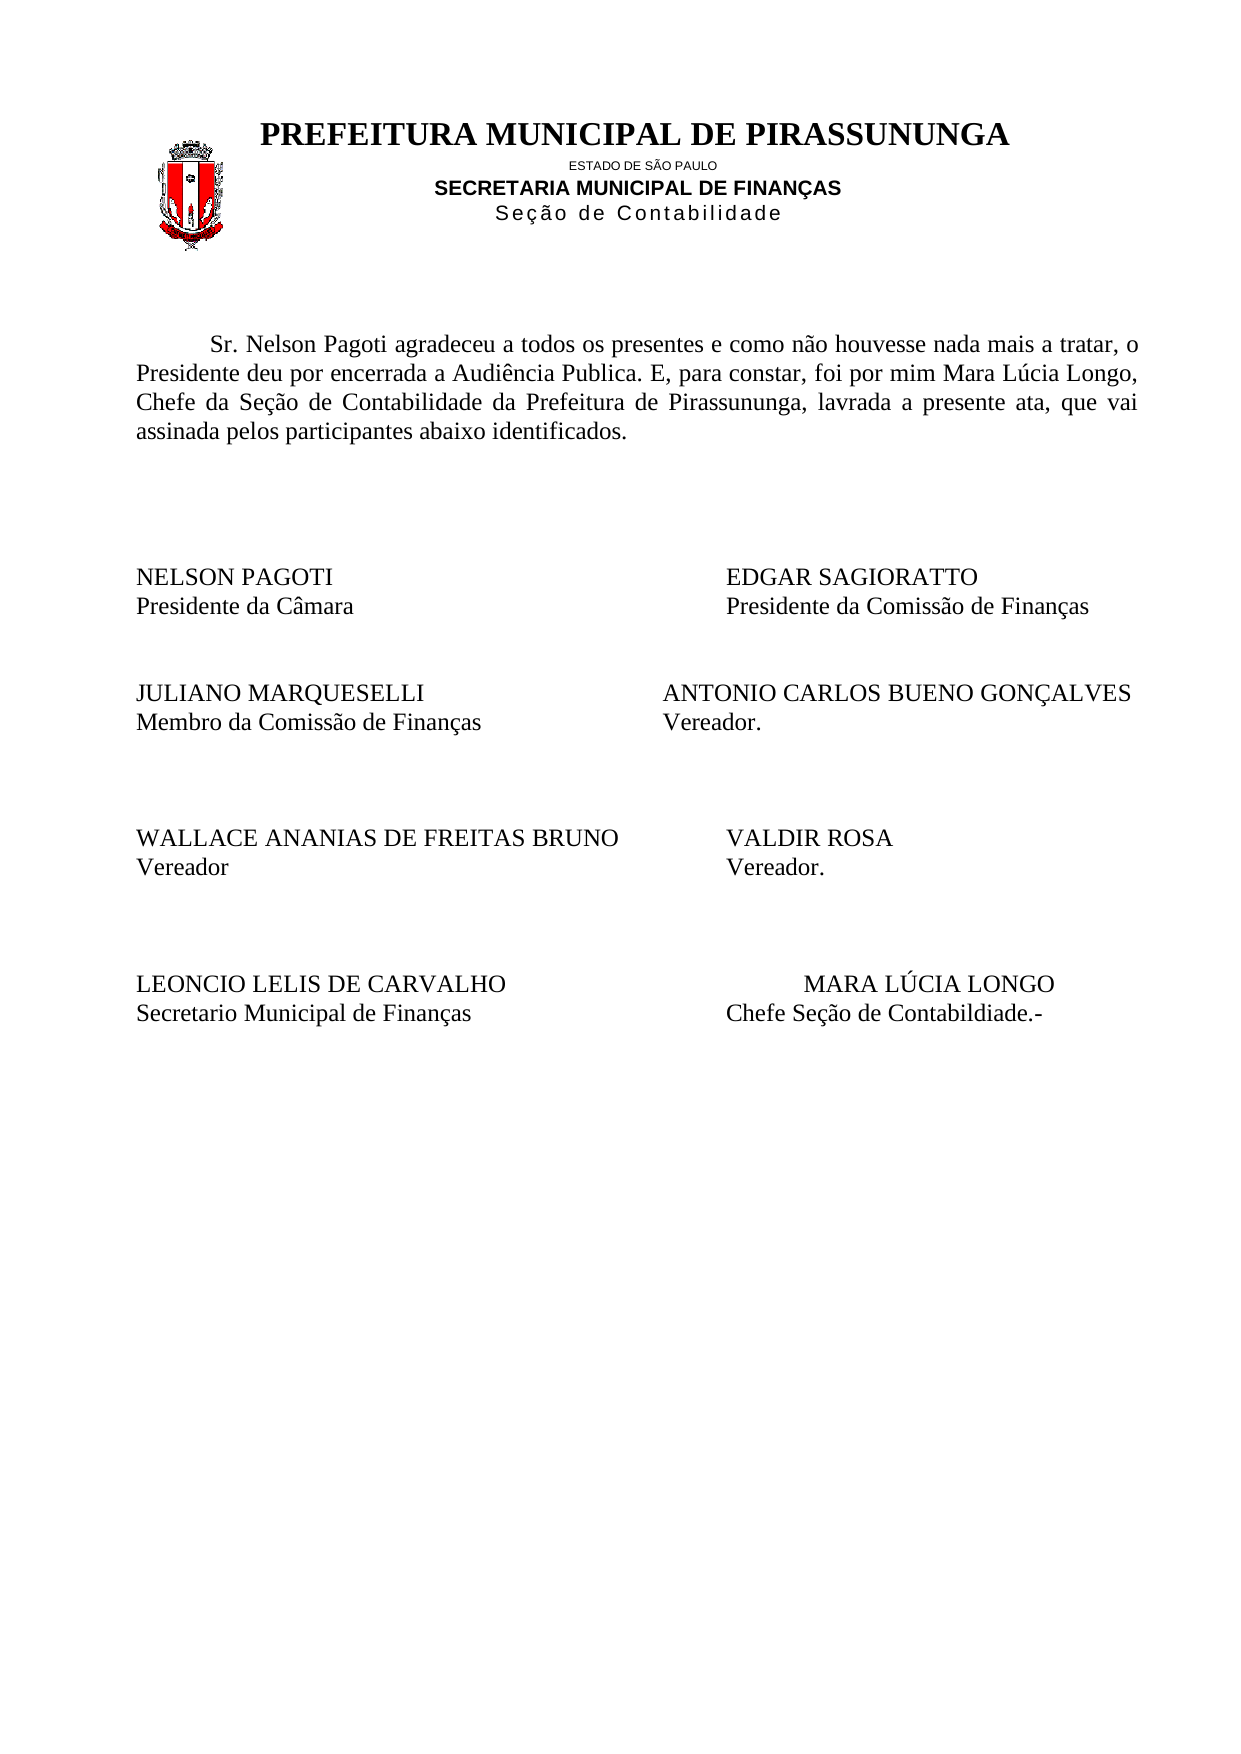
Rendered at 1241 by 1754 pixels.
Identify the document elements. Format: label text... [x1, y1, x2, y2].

text Membro da Comissão de Finanças Vereador. [136, 707, 1140, 736]
text WALLACE ANANIAS DE FREITAS BRUNO VALDIR ROSA [136, 823, 1140, 852]
text LEONCIO LELIS DE CARVALHO MARA LÚCIA LONGO [136, 968, 1140, 997]
text Secretario Municipal de Finanças Chefe Seção de Contabildiade.- [136, 997, 1140, 1056]
text Sr. Nelson Pagoti agradeceu a todos os presentes e como não houvesse nada mais a tratar, o Presidente deu por encerrada a Audiência Publica. E, para constar, foi por mim Mara Lúcia Longo, Chefe da Seção de Contabilidade da Prefeitura de Pirassununga, lavrada a presente ata, que vai assinada pelos participantes abaixo identificados. [136, 329, 1140, 445]
text Vereador Vereador. [136, 852, 1140, 881]
text NELSON PAGOTI EDGAR SAGIORATTO [136, 562, 1140, 591]
picture [155, 138, 227, 254]
text Presidente da Câmara Presidente da Comissão de Finanças [136, 591, 1140, 620]
text JULIANO MARQUESELLI ANTONIO CARLOS BUENO GONÇALVES [136, 678, 1140, 707]
